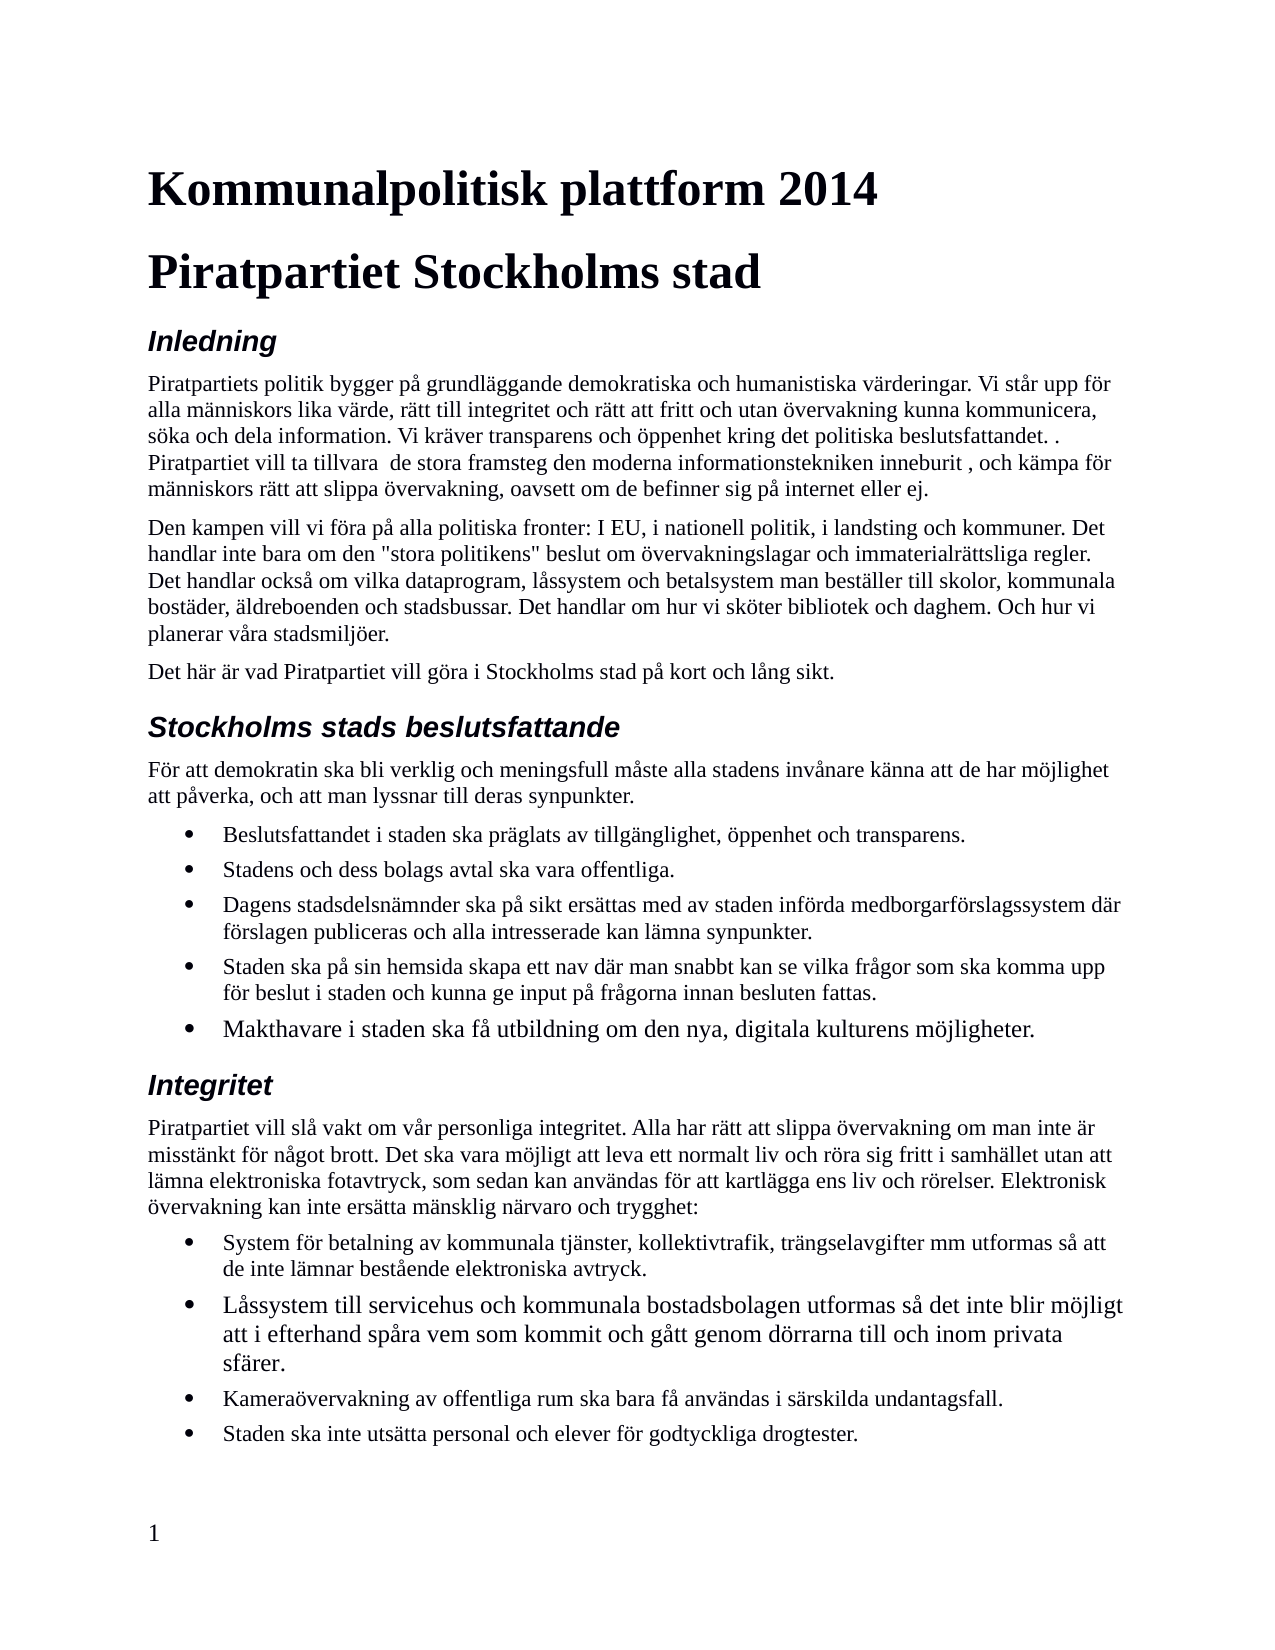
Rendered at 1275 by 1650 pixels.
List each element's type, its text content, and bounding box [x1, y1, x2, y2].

text För att demokratin ska bli verklig och meningsfull måste alla stadens invånare känna att de har möjlighet att påverka, och att man lyssnar till deras synpunkter. [148, 756, 1127, 808]
text Piratpartiet vill slå vakt om vår personliga integritet. Alla har rätt att slippa övervakning om man inte är misstänkt för något brott. Det ska vara möjligt att leva ett normalt liv och röra sig fritt i samhället utan att lämna elektroniska fotavtryck, som sedan kan användas för att kartlägga ens liv och rörelser. Elektronisk övervakning kan inte ersätta mänsklig närvaro och trygghet: [148, 1114, 1127, 1220]
list Makthavare i staden ska få utbildning om den nya, digitala kulturens möjligheter. [185, 1014, 1127, 1043]
list Kameraövervakning av offentliga rum ska bara få användas i särskilda undantagsfall. [185, 1385, 1127, 1412]
text Piratpartiet Stockholms stad [148, 241, 1127, 299]
text Den kampen vill vi föra på alla politiska fronter: I EU, i nationell politik, i landsting och kommuner. Det handlar inte bara om den "stora politikens" beslut om övervakningslagar och immaterialrättsliga regler. Det handlar också om vilka dataprogram, låssystem och betalsystem man beställer till skolor, kommunala bostäder, äldreboenden och stadsbussar. Det handlar om hur vi sköter bibliotek och daghem. Och hur vi planerar våra stadsmiljöer. [148, 514, 1127, 646]
list Dagens stadsdelsnämnder ska på sikt ersättas med av staden införda medborgarförslagssystem där förslagen publiceras och alla intresserade kan lämna synpunkter. [185, 891, 1127, 944]
list System för betalning av kommunala tjänster, kollektivtrafik, trängselavgifter mm utformas så att de inte lämnar bestående elektroniska avtryck. [185, 1229, 1127, 1281]
list Staden ska på sin hemsida skapa ett nav där man snabbt kan se vilka frågor som ska komma upp för beslut i staden och kunna ge input på frågorna innan besluten fattas. [185, 953, 1127, 1006]
text Integritet [148, 1068, 1127, 1102]
text Stockholms stads beslutsfattande [148, 710, 1127, 743]
text Piratpartiets politik bygger på grundläggande demokratiska och humanistiska värderingar. Vi står upp för alla människors lika värde, rätt till integritet och rätt att fritt och utan övervakning kunna kommunicera, söka och dela information. Vi kräver transparens och öppenhet kring det politiska beslutsfattandet. . Piratpartiet vill ta tillvara de stora framsteg den moderna informationstekniken inneburit , och kämpa för människors rätt att slippa övervakning, oavsett om de befinner sig på internet eller ej. [148, 370, 1127, 502]
list Låssystem till servicehus och kommunala bostadsbolagen utformas så det inte blir möjligt att i efterhand spåra vem som kommit och gått genom dörrarna till och inom privata sfärer. [185, 1290, 1127, 1376]
list Stadens och dess bolags avtal ska vara offentliga. [185, 856, 1127, 883]
text Kommunalpolitisk plattform 2014 [148, 159, 1127, 216]
list Staden ska inte utsätta personal och elever för godtyckliga drogtester. [185, 1421, 1127, 1447]
text Det här är vad Piratpartiet vill göra i Stockholms stad på kort och lång sikt. [148, 658, 1127, 685]
list Beslutsfattandet i staden ska präglats av tillgänglighet, öppenhet och transparens. [185, 821, 1127, 847]
text Inledning [148, 324, 1127, 357]
